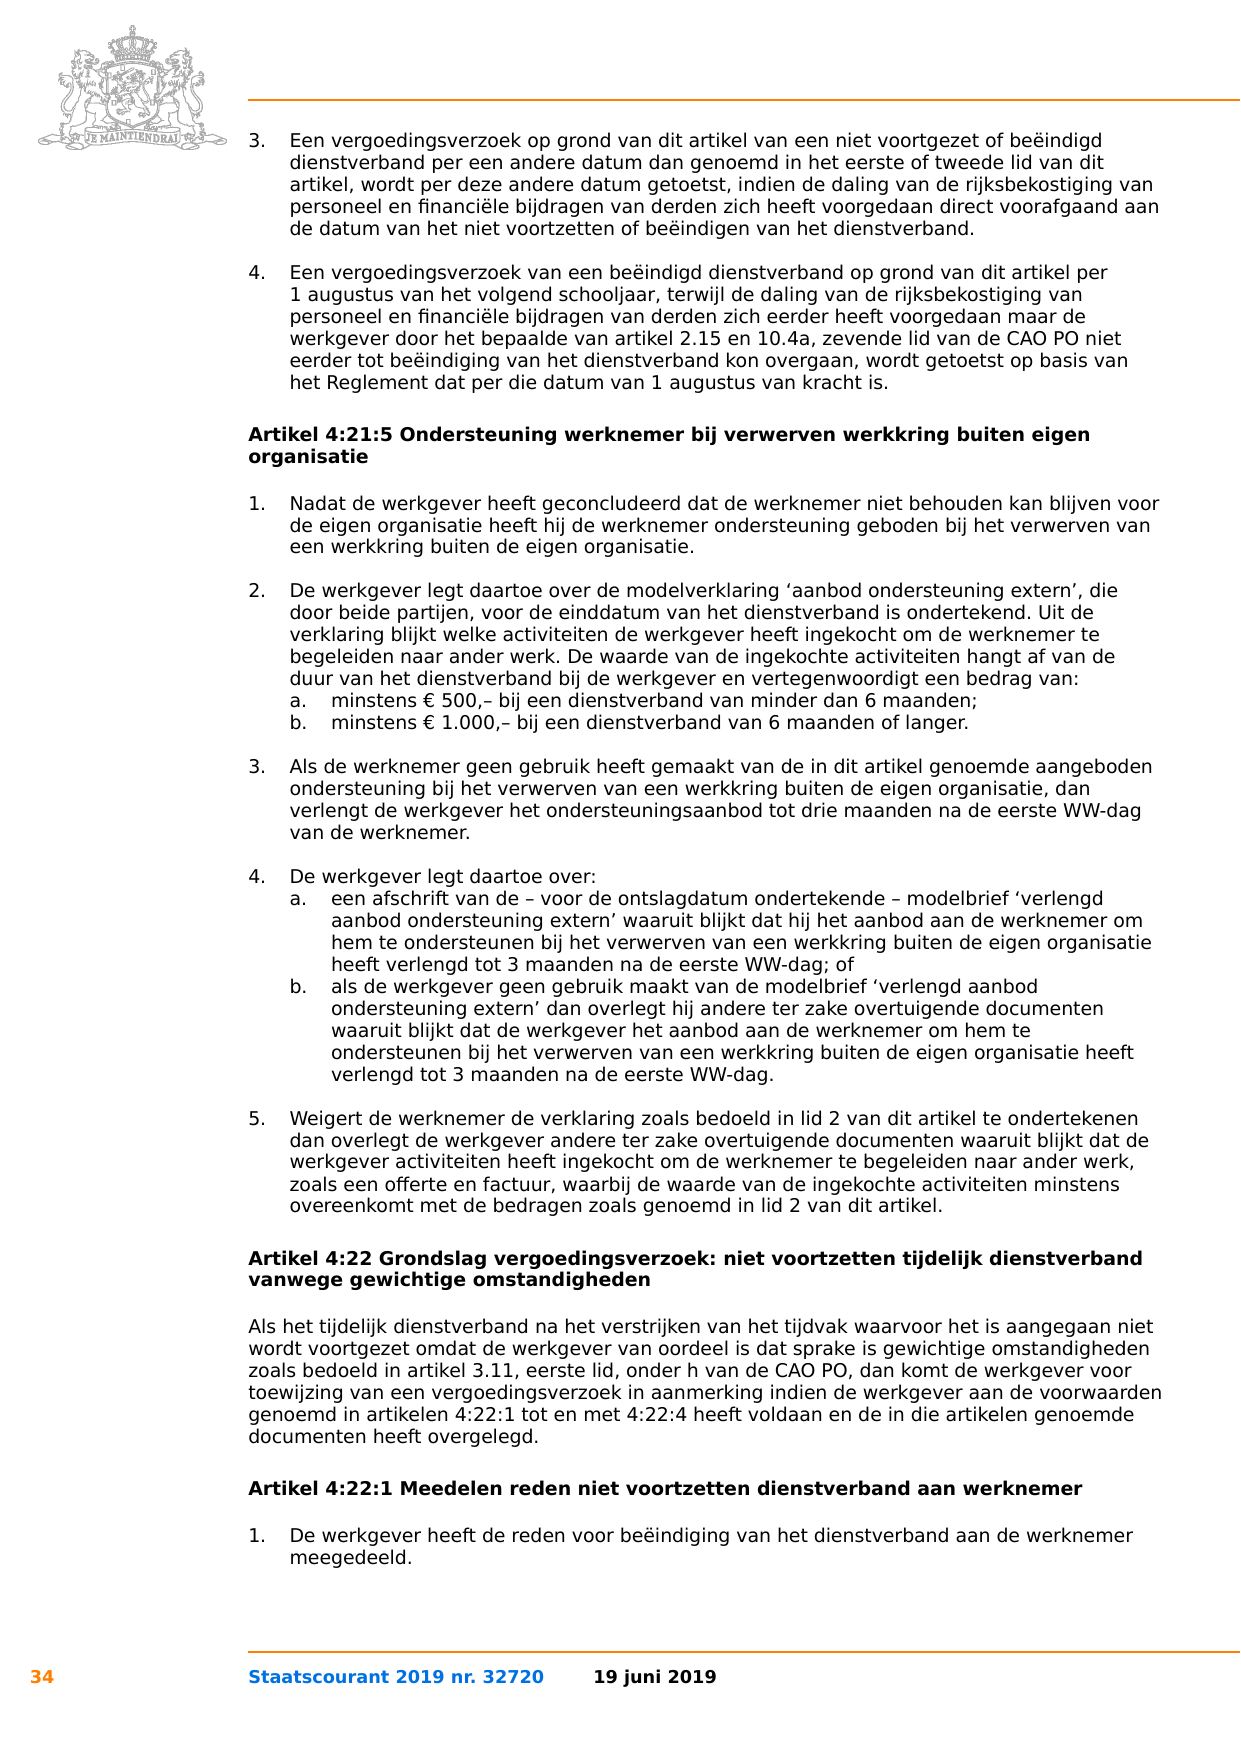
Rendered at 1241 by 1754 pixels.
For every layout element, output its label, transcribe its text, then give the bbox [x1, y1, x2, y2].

subtitle Artikel 4:21:5 Ondersteuning werknemer bij verwerven werkkring buiten eigen organisatie [248, 423, 1163, 467]
subtitle Artikel 4:22 Grondslag vergoedingsverzoek: niet voortzetten tijdelijk dienstverband vanwege gewichtige omstandigheden [248, 1247, 1163, 1291]
text 3. Een vergoedingsverzoek op grond van dit artikel van een niet voortgezet of beëindigd dienstverband per een andere datum dan genoemd in het eerste of tweede lid van dit artikel, wordt per deze andere datum getoetst, indien de daling van de rijksbekostiging van personeel en financiële bijdragen van derden zich heeft voorgedaan direct voorafgaand aan de datum van het niet voortzetten of beëindigen van het dienstverband. [248, 130, 1163, 240]
subtitle Artikel 4:22:1 Meedelen reden niet voortzetten dienstverband aan werknemer [248, 1478, 1163, 1500]
text 5. Weigert de werknemer de verklaring zoals bedoeld in lid 2 van dit artikel te ondertekenen dan overlegt de werkgever andere ter zake overtuigende documenten waaruit blijkt dat de werkgever activiteiten heeft ingekocht om de werknemer te begeleiden naar ander werk, zoals een offerte en factuur, waarbij de waarde van de ingekochte activiteiten minstens overeenkomt met de bedragen zoals genoemd in lid 2 van dit artikel. [248, 1107, 1163, 1217]
text b. minstens € 1.000,– bij een dienstverband van 6 maanden of langer. [289, 712, 1163, 734]
text Als het tijdelijk dienstverband na het verstrijken van het tijdvak waarvoor het is aangegaan niet wordt voortgezet omdat de werkgever van oordeel is dat sprake is gewichtige omstandigheden zoals bedoeld in artikel 3.11, eerste lid, onder h van de CAO PO, dan komt de werkgever voor toewijzing van een vergoedingsverzoek in aanmerking indien de werkgever aan de voorwaarden genoemd in artikelen 4:22:1 tot en met 4:22:4 heeft voldaan en de in die artikelen genoemde documenten heeft overgelegd. [248, 1316, 1163, 1448]
text 3. Als de werknemer geen gebruik heeft gemaakt van de in dit artikel genoemde aangeboden ondersteuning bij het verwerven van een werkkring buiten de eigen organisatie, dan verlengt de werkgever het ondersteuningsaanbod tot drie maanden na de eerste WW-dag van de werknemer. [248, 756, 1163, 844]
text a. minstens € 500,– bij een dienstverband van minder dan 6 maanden; [289, 690, 1163, 712]
text 1. Nadat de werkgever heeft geconcludeerd dat de werknemer niet behouden kan blijven voor de eigen organisatie heeft hij de werknemer ondersteuning geboden bij het verwerven van een werkkring buiten de eigen organisatie. [248, 492, 1163, 558]
text 4. De werkgever legt daartoe over: [248, 866, 1163, 888]
text 2. De werkgever legt daartoe over de modelverklaring ‘aanbod ondersteuning extern’, die door beide partijen, voor de einddatum van het dienstverband is ondertekend. Uit de verklaring blijkt welke activiteiten de werkgever heeft ingekocht om de werknemer te begeleiden naar ander werk. De waarde van de ingekochte activiteiten hangt af van de duur van het dienstverband bij de werkgever en vertegenwoordigt een bedrag van: [248, 580, 1163, 690]
text a. een afschrift van de – voor de ontslagdatum ondertekende – modelbrief ‘verlengd aanbod ondersteuning extern’ waaruit blijkt dat hij het aanbod aan de werknemer om hem te ondersteunen bij het verwerven van een werkkring buiten de eigen organisatie heeft verlengd tot 3 maanden na de eerste WW-dag; of [289, 888, 1163, 976]
picture [38, 25, 227, 150]
text 4. Een vergoedingsverzoek van een beëindigd dienstverband op grond van dit artikel per 1 augustus van het volgend schooljaar, terwijl de daling van de rijksbekostiging van personeel en financiële bijdragen van derden zich eerder heeft voorgedaan maar de werkgever door het bepaalde van artikel 2.15 en 10.4a, zevende lid van de CAO PO niet eerder tot beëindiging van het dienstverband kon overgaan, wordt getoetst op basis van het Reglement dat per die datum van 1 augustus van kracht is. [248, 262, 1163, 393]
text b. als de werkgever geen gebruik maakt van de modelbrief ‘verlengd aanbod ondersteuning extern’ dan overlegt hij andere ter zake overtuigende documenten waaruit blijkt dat de werkgever het aanbod aan de werknemer om hem te ondersteunen bij het verwerven van een werkkring buiten de eigen organisatie heeft verlengd tot 3 maanden na de eerste WW-dag. [289, 976, 1163, 1086]
text 1. De werkgever heeft de reden voor beëindiging van het dienstverband aan de werknemer meegedeeld. [248, 1525, 1163, 1569]
